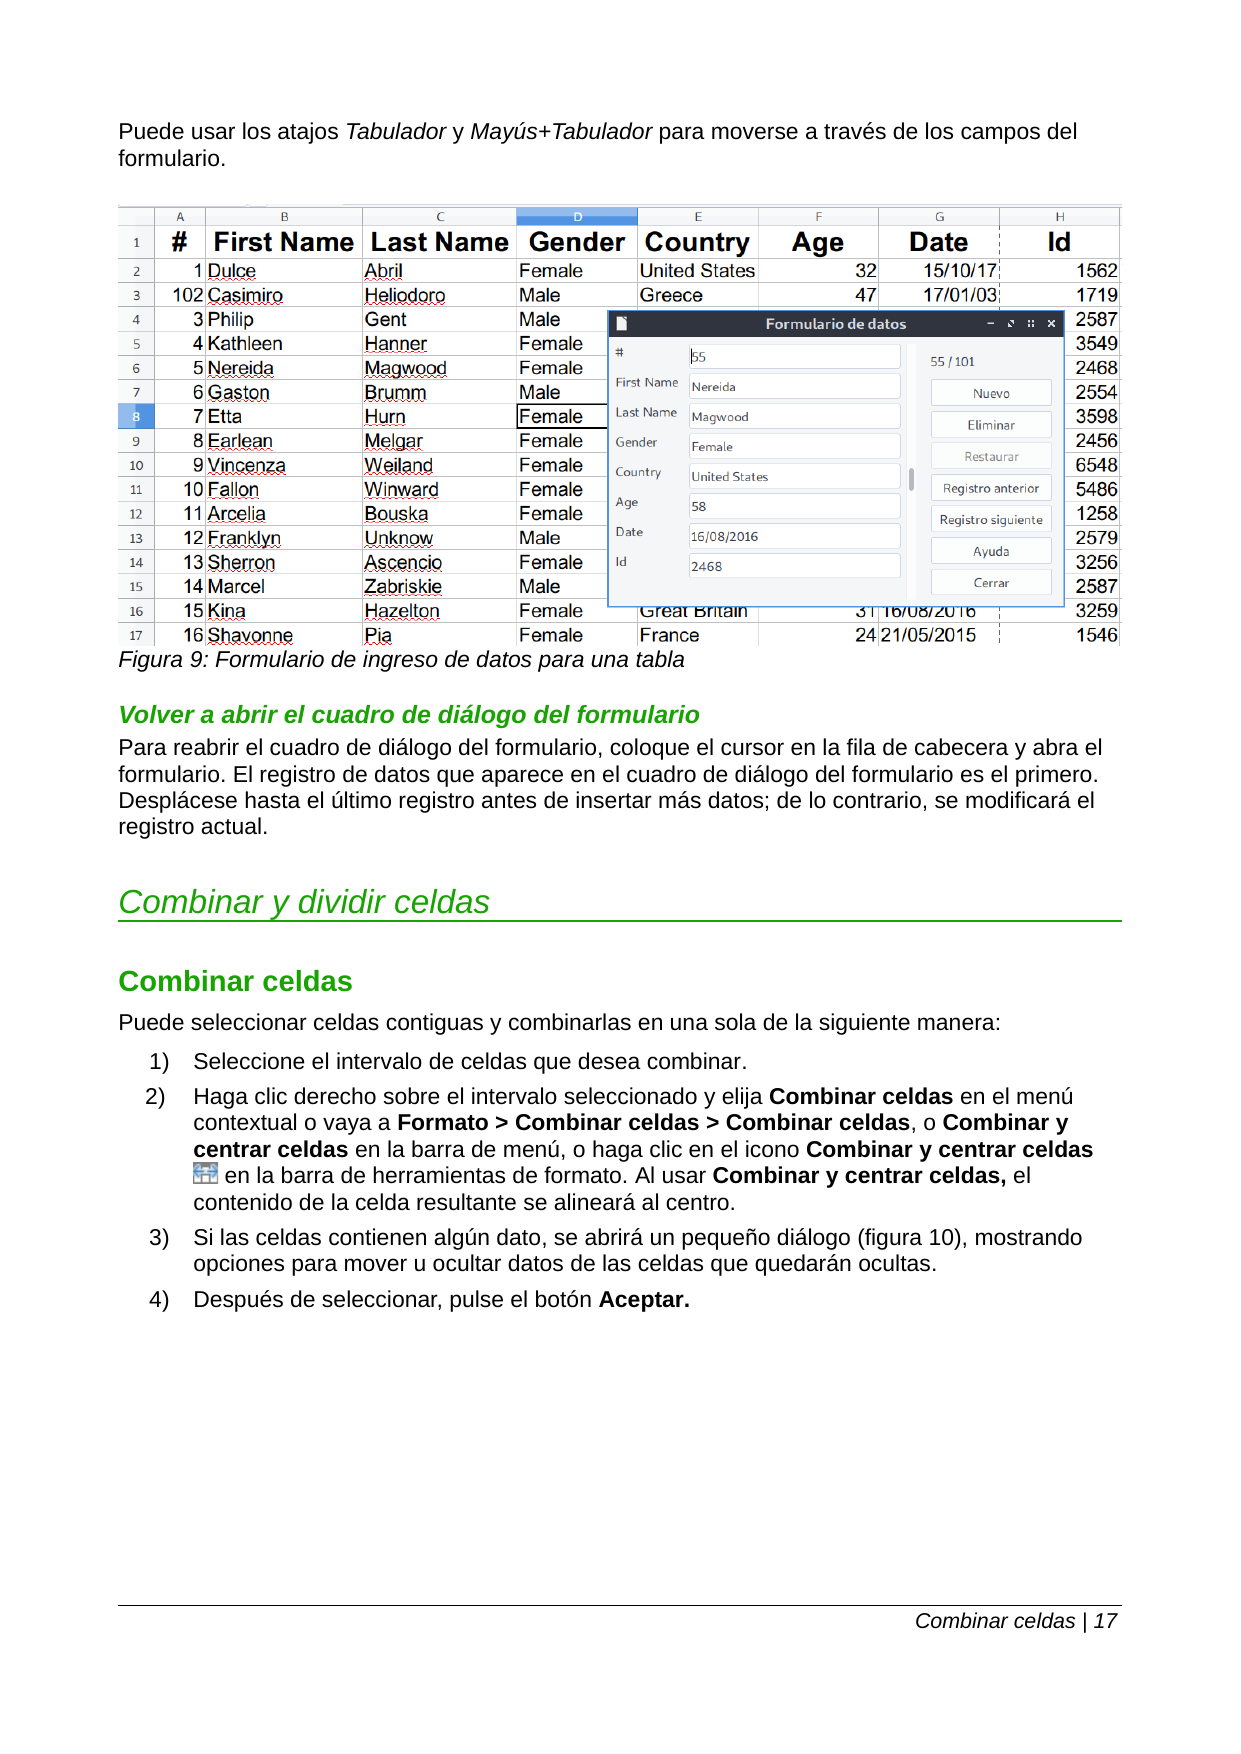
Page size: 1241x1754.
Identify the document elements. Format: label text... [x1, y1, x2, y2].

picture [118, 204, 1123, 646]
text Figura 9: Formulario de ingreso de datos para una tabla [118, 646, 1122, 672]
list Haga clic derecho sobre el intervalo seleccionado y elija Combinar celdas en el menú contextual o vaya a Formato > Combinar celdas > Combinar celdas, o Combinar y centrar celdas en la barra de menú, o haga clic en el icono Combinar y centrar celdas en la barra de herramientas de formato. Al usar Combinar y centrar celdas, el contenido de la celda resultante se alineará al centro. [165, 1083, 1122, 1215]
subtitle Combinar y dividir celdas [118, 882, 1122, 920]
text Puede usar los atajos Tabulador y Mayús+Tabulador para moverse a través de los campos del formulario. [118, 118, 1122, 171]
text Para reabrir el cuadro de diálogo del formulario, coloque el cursor en la fila de cabecera y abra el formulario. El registro de datos que aparece en el cuadro de diálogo del formulario es el primero. Desplácese hasta el último registro antes de insertar más datos; de lo contrario, se modificará el registro actual. [118, 734, 1122, 840]
list Después de seleccionar, pulse el botón Aceptar. [169, 1286, 1122, 1312]
subtitle Volver a abrir el cuadro de diálogo del formulario [118, 672, 1122, 728]
subtitle Combinar celdas [118, 963, 1122, 997]
text [118, 183, 1122, 204]
text Puede seleccionar celdas contiguas y combinarlas en una sola de la siguiente manera: [118, 1009, 1122, 1035]
picture [193, 1162, 219, 1184]
list Si las celdas contienen algún dato, se abrirá un pequeño diálogo (figura 10), mostrando opciones para mover u ocultar datos de las celdas que quedarán ocultas. [169, 1224, 1122, 1277]
list Seleccione el intervalo de celdas que desea combinar. [169, 1048, 1122, 1074]
